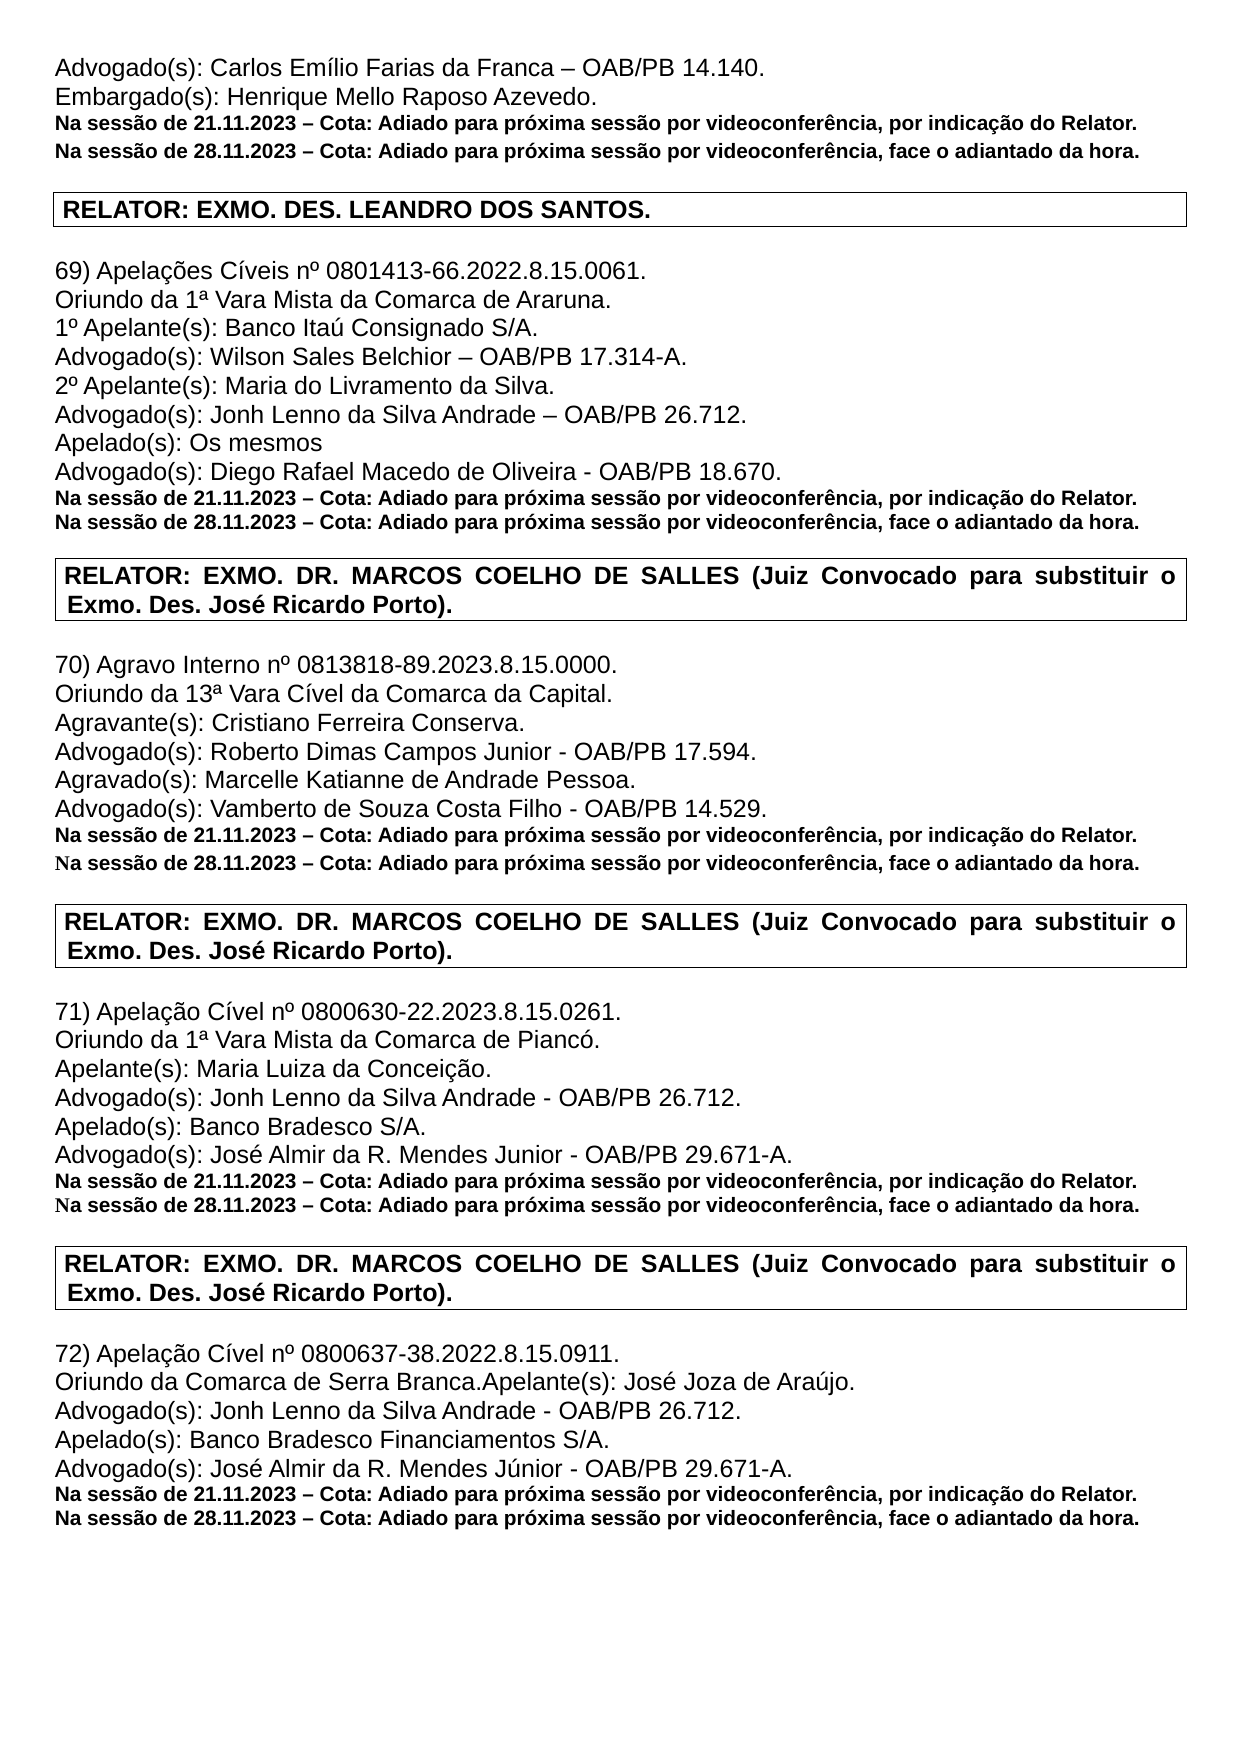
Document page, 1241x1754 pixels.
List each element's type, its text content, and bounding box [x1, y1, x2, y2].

text Apelado(s): Banco Bradesco S/A. [54, 1112, 1187, 1140]
text Na sessão de 28.11.2023 – Cota: Adiado para próxima sessão por videoconferência, face o adiantado da hora. [54, 1193, 1187, 1217]
text Oriundo da Comarca de Serra Branca.Apelante(s): José Joza de Araújo. [54, 1367, 1187, 1396]
text Oriundo da 1ª Vara Mista da Comarca de Piancó. [54, 1025, 1187, 1054]
text 70) Agravo Interno nº 0813818-89.2023.8.15.0000. [54, 650, 1187, 679]
text Na sessão de 21.11.2023 – Cota: Adiado para próxima sessão por videoconferência, por indicação do Relator. [54, 486, 1187, 510]
text Na sessão de 28.11.2023 – Cota: Adiado para próxima sessão por videoconferência, face o adiantado da hora. [54, 1506, 1187, 1530]
text Na sessão de 28.11.2023 – Cota: Adiado para próxima sessão por videoconferência, face o adiantado da hora. [54, 510, 1187, 534]
text 71) Apelação Cível nº 0800630-22.2023.8.15.0261. [54, 997, 1187, 1025]
text Agravante(s): Cristiano Ferreira Conserva. [54, 708, 1187, 736]
text Advogado(s): Roberto Dimas Campos Junior - OAB/PB 17.594. [54, 736, 1187, 765]
text Advogado(s): Jonh Lenno da Silva Andrade - OAB/PB 26.712. [54, 1083, 1187, 1112]
text Na sessão de 28.11.2023 – Cota: Adiado para próxima sessão por videoconferência, face o adiantado da hora. [54, 847, 1187, 875]
text Na sessão de 21.11.2023 – Cota: Adiado para próxima sessão por videoconferência, por indicação do Relator. [54, 823, 1187, 847]
text Na sessão de 21.11.2023 – Cota: Adiado para próxima sessão por videoconferência, por indicação do Relator. [54, 1169, 1187, 1193]
text Advogado(s): José Almir da R. Mendes Junior - OAB/PB 29.671-A. [54, 1140, 1187, 1169]
text Agravado(s): Marcelle Katianne de Andrade Pessoa. [54, 765, 1187, 794]
text Na sessão de 21.11.2023 – Cota: Adiado para próxima sessão por videoconferência, por indicação do Relator. [54, 111, 1187, 134]
text RELATOR: EXMO. DR. MARCOS COELHO DE SALLES (Juiz Convocado para substituir o Exmo. Des. José Ricardo Porto). [56, 1247, 1186, 1309]
text Na sessão de 21.11.2023 – Cota: Adiado para próxima sessão por videoconferência, por indicação do Relator. [54, 1482, 1187, 1506]
text Advogado(s): Vamberto de Souza Costa Filho - OAB/PB 14.529. [54, 794, 1187, 823]
text Apelado(s): Banco Bradesco Financiamentos S/A. [54, 1425, 1187, 1453]
text Apelado(s): Os mesmos [54, 428, 1187, 457]
text Advogado(s): Wilson Sales Belchior – OAB/PB 17.314-A. [54, 342, 1187, 371]
text Advogado(s): Carlos Emílio Farias da Franca – OAB/PB 14.140. [54, 53, 1187, 82]
text Advogado(s): José Almir da R. Mendes Júnior - OAB/PB 29.671-A. [54, 1453, 1187, 1482]
text RELATOR: EXMO. DR. MARCOS COELHO DE SALLES (Juiz Convocado para substituir o Exmo. Des. José Ricardo Porto). [56, 905, 1186, 967]
text Oriundo da 1ª Vara Mista da Comarca de Araruna. [54, 284, 1187, 313]
text RELATOR: EXMO. DR. MARCOS COELHO DE SALLES (Juiz Convocado para substituir o Exmo. Des. José Ricardo Porto). [56, 559, 1186, 620]
text RELATOR: EXMO. DES. LEANDRO DOS SANTOS. [54, 193, 1186, 226]
text Apelante(s): Maria Luiza da Conceição. [54, 1054, 1187, 1083]
text 1º Apelante(s): Banco Itaú Consignado S/A. [54, 313, 1187, 342]
text Oriundo da 13ª Vara Cível da Comarca da Capital. [54, 679, 1187, 708]
text Embargado(s): Henrique Mello Raposo Azevedo. [54, 82, 1187, 111]
text Advogado(s): Jonh Lenno da Silva Andrade – OAB/PB 26.712. [54, 399, 1187, 428]
text 72) Apelação Cível nº 0800637-38.2022.8.15.0911. [54, 1338, 1187, 1367]
text Advogado(s): Diego Rafael Macedo de Oliveira - OAB/PB 18.670. [54, 457, 1187, 486]
text Na sessão de 28.11.2023 – Cota: Adiado para próxima sessão por videoconferência, face o adiantado da hora. [54, 134, 1187, 163]
text 2º Apelante(s): Maria do Livramento da Silva. [54, 371, 1187, 399]
text 69) Apelações Cíveis nº 0801413-66.2022.8.15.0061. [54, 256, 1187, 284]
text Advogado(s): Jonh Lenno da Silva Andrade - OAB/PB 26.712. [54, 1396, 1187, 1425]
